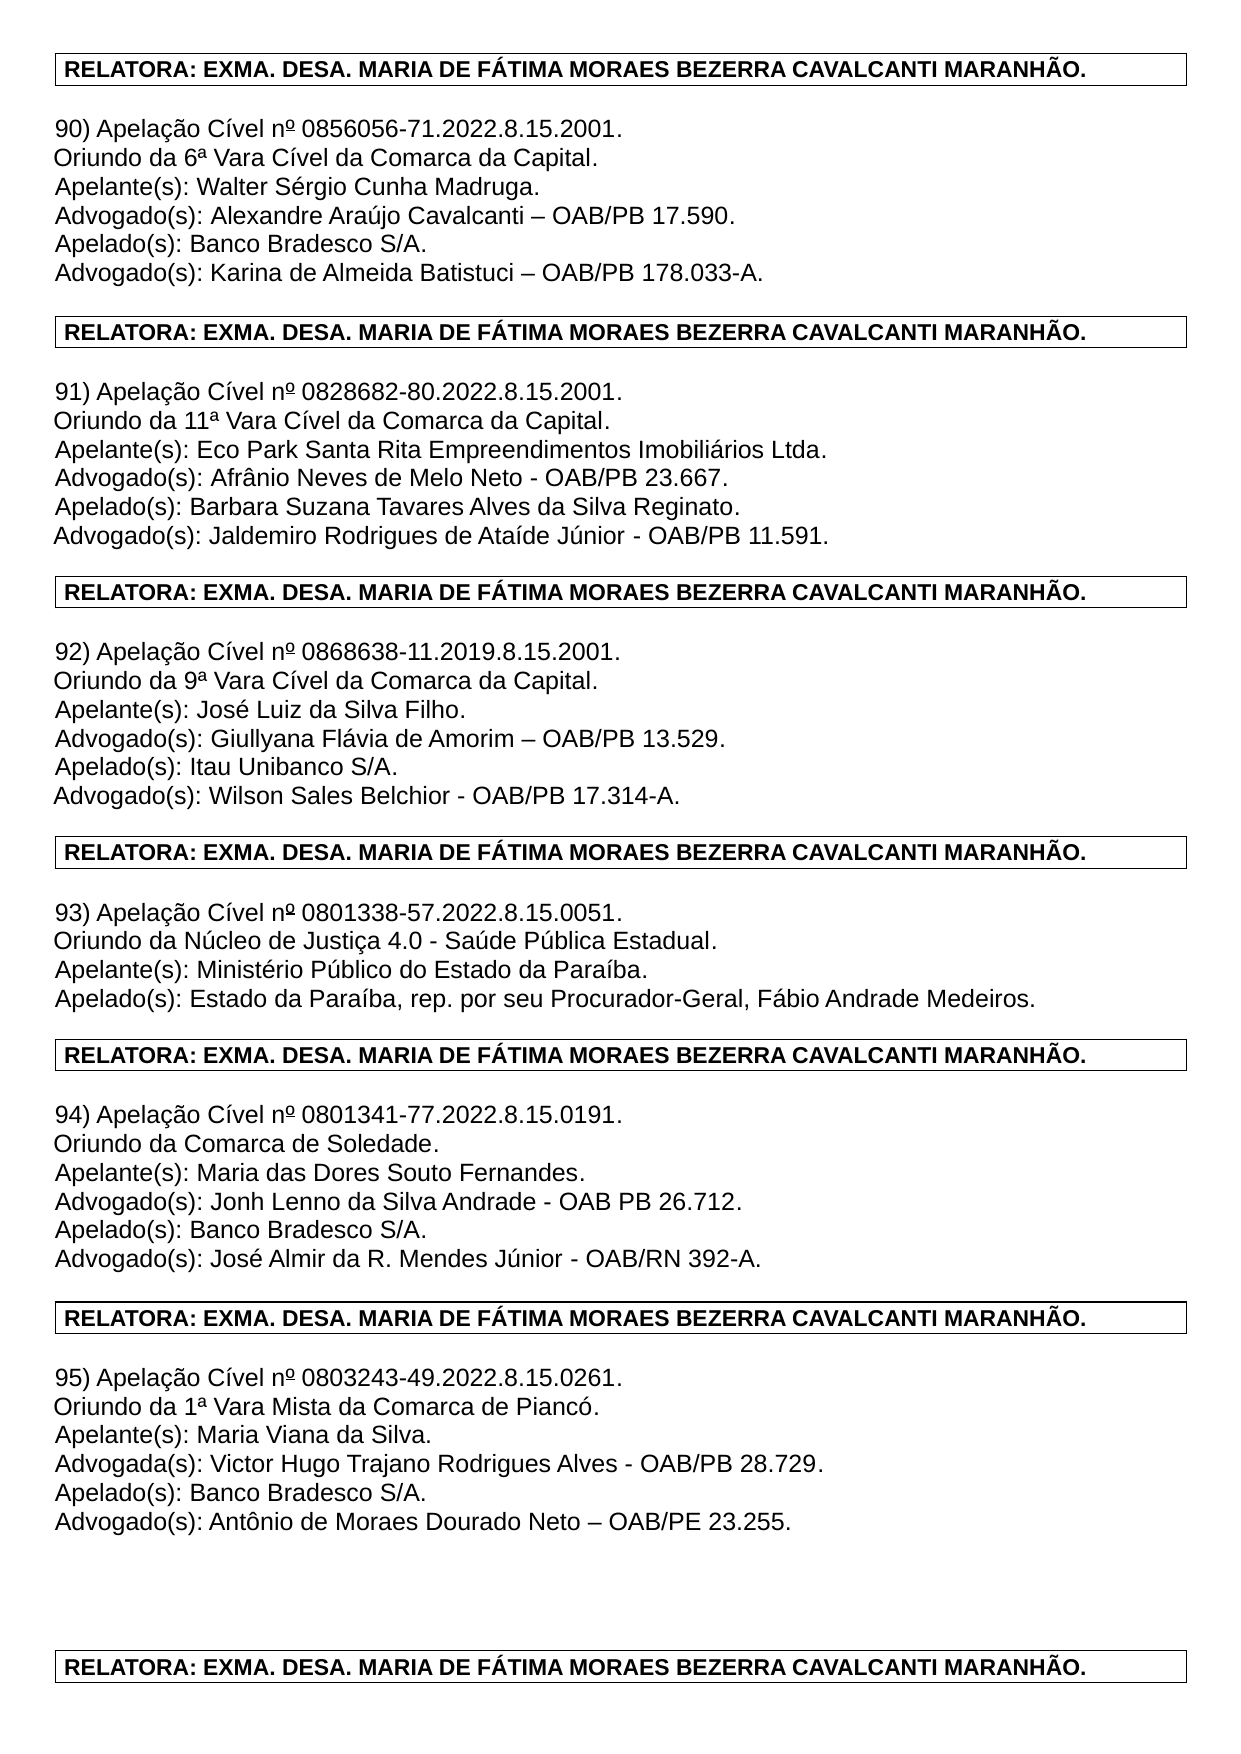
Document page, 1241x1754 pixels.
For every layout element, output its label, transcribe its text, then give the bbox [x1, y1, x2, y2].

text Oriundo da 9ª Vara Cível da Comarca da Capital. [53, 666, 1187, 695]
text RELATORA: EXMA. DESA. MARIA DE FÁTIMA MORAES BEZERRA CAVALCANTI MARANHÃO. [56, 1303, 1186, 1333]
text 94) Apelação Cível nº 0801341-77.2022.8.15.0191. [54, 1100, 1187, 1129]
text Apelado(s): Itau Unibanco S/A. [54, 752, 1187, 781]
text Apelante(s): Walter Sérgio Cunha Madruga. [54, 172, 1187, 201]
text Apelante(s): Maria Viana da Silva. [54, 1420, 1187, 1449]
text Oriundo da 11ª Vara Cível da Comarca da Capital. [53, 406, 1187, 434]
text Advogado(s): Afrânio Neves de Melo Neto - OAB/PB 23.667. [54, 463, 1187, 492]
text Advogado(s): Karina de Almeida Batistuci – OAB/PB 178.033-A. [54, 258, 1187, 287]
text Advogado(s): José Almir da R. Mendes Júnior - OAB/RN 392-A. [54, 1244, 1187, 1273]
text Oriundo da 1ª Vara Mista da Comarca de Piancó. [53, 1392, 1187, 1420]
text Advogado(s): Jaldemiro Rodrigues de Ataíde Júnior - OAB/PB 11.591. [53, 521, 992, 549]
text Oriundo da Núcleo de Justiça 4.0 - Saúde Pública Estadual. [53, 926, 1187, 955]
text Apelante(s): Ministério Público do Estado da Paraíba. [54, 955, 1187, 984]
text RELATORA: EXMA. DESA. MARIA DE FÁTIMA MORAES BEZERRA CAVALCANTI MARANHÃO. [56, 577, 1186, 607]
text RELATORA: EXMA. DESA. MARIA DE FÁTIMA MORAES BEZERRA CAVALCANTI MARANHÃO. [56, 1651, 1186, 1682]
text 90) Apelação Cível nº 0856056-71.2022.8.15.2001. [54, 114, 1187, 143]
text Advogada(s): Victor Hugo Trajano Rodrigues Alves - OAB/PB 28.729. [54, 1449, 1187, 1478]
text Advogado(s): Jonh Lenno da Silva Andrade - OAB PB 26.712. [54, 1186, 1187, 1215]
text 92) Apelação Cível nº 0868638-11.2019.8.15.2001. [54, 637, 1187, 666]
text Apelado(s): Banco Bradesco S/A. [54, 229, 1187, 258]
text RELATORA: EXMA. DESA. MARIA DE FÁTIMA MORAES BEZERRA CAVALCANTI MARANHÃO. [56, 317, 1186, 347]
text Apelante(s): Maria das Dores Souto Fernandes. [54, 1158, 1187, 1186]
text Apelante(s): Eco Park Santa Rita Empreendimentos Imobiliários Ltda. [54, 434, 1187, 463]
text Advogado(s): Alexandre Araújo Cavalcanti – OAB/PB 17.590. [54, 201, 1187, 229]
text Apelante(s): José Luiz da Silva Filho. [54, 695, 1187, 723]
text Apelado(s): Banco Bradesco S/A. [54, 1478, 1187, 1507]
text RELATORA: EXMA. DESA. MARIA DE FÁTIMA MORAES BEZERRA CAVALCANTI MARANHÃO. [56, 1040, 1186, 1070]
text Advogado(s): Giullyana Flávia de Amorim – OAB/PB 13.529. [54, 723, 1187, 752]
text Apelado(s): Estado da Paraíba, rep. por seu Procurador-Geral, Fábio Andrade Medeiros. [54, 984, 1187, 1012]
text 95) Apelação Cível nº 0803243-49.2022.8.15.0261. [54, 1363, 1187, 1392]
text Apelado(s): Barbara Suzana Tavares Alves da Silva Reginato. [54, 492, 1187, 521]
text 93) Apelação Cível nº 0801338-57.2022.8.15.0051. [54, 897, 1187, 926]
text Advogado(s): Antônio de Moraes Dourado Neto – OAB/PE 23.255. [54, 1507, 1187, 1535]
text 91) Apelação Cível nº 0828682-80.2022.8.15.2001. [54, 377, 1187, 406]
text Advogado(s): Wilson Sales Belchior - OAB/PB 17.314-A. [53, 781, 992, 810]
text Oriundo da 6ª Vara Cível da Comarca da Capital. [53, 143, 1187, 172]
text RELATORA: EXMA. DESA. MARIA DE FÁTIMA MORAES BEZERRA CAVALCANTI MARANHÃO. [56, 54, 1186, 85]
text Apelado(s): Banco Bradesco S/A. [54, 1215, 1187, 1244]
text RELATORA: EXMA. DESA. MARIA DE FÁTIMA MORAES BEZERRA CAVALCANTI MARANHÃO. [56, 837, 1186, 868]
text Oriundo da Comarca de Soledade. [53, 1129, 1187, 1158]
